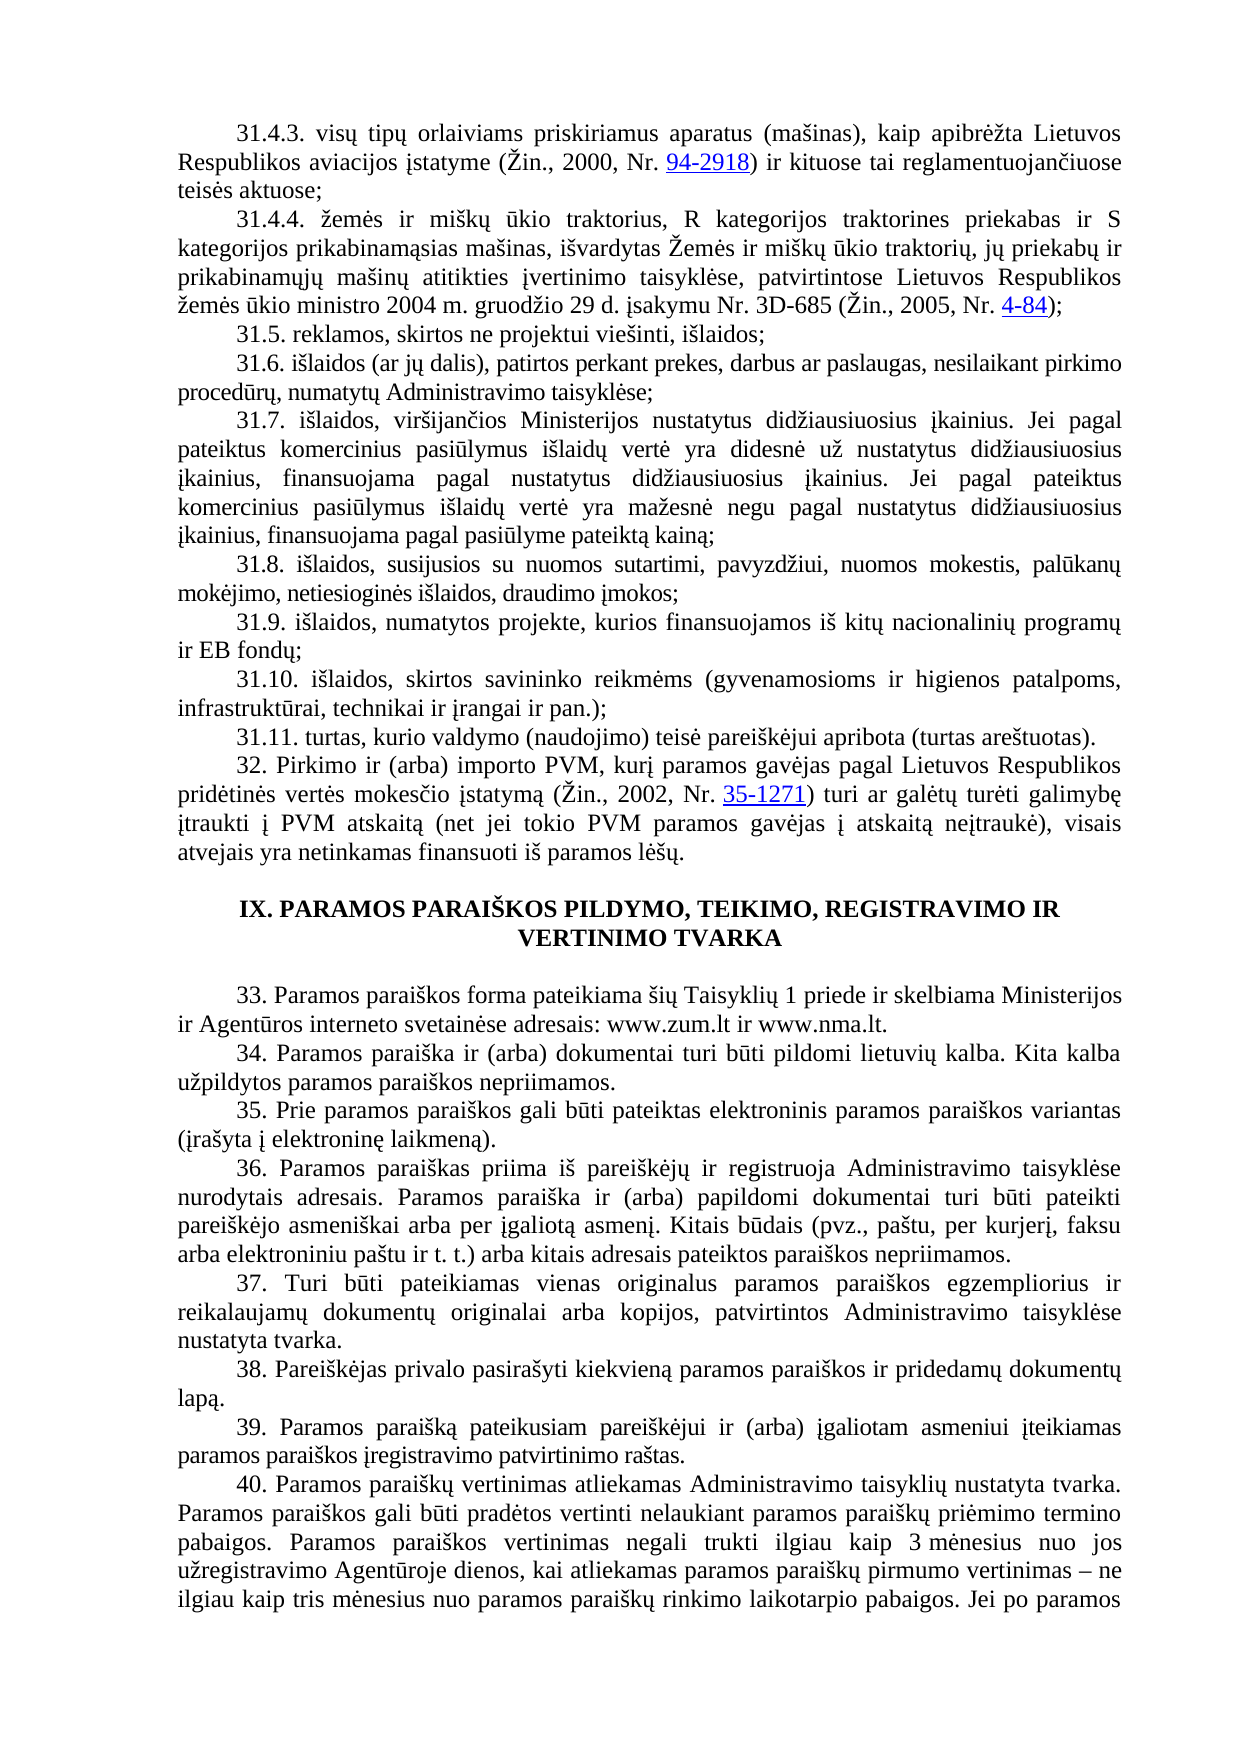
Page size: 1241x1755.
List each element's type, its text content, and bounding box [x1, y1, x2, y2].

text 31.10. išlaidos, skirtos savininko reikmėms (gyvenamosioms ir higienos patalpoms, infrastruktūrai, technikai ir įrangai ir pan.); [177, 664, 1122, 722]
text 31.5. reklamos, skirtos ne projektui viešinti, išlaidos; [177, 319, 1122, 348]
text 33. Paramos paraiškos forma pateikiama šių Taisyklių 1 priede ir skelbiama Ministerijos ir Agentūros interneto svetainėse adresais: www.zum.lt ir www.nma.lt. [177, 981, 1122, 1038]
text 40. Paramos paraiškų vertinimas atliekamas Administravimo taisyklių nustatyta tvarka. Paramos paraiškos gali būti pradėtos vertinti nelaukiant paramos paraiškų priėmimo termino pabaigos. Paramos paraiškos vertinimas negali trukti ilgiau kaip 3 mėnesius nuo jos užregistravimo Agentūroje dienos, kai atliekamas paramos paraiškų pirmumo vertinimas – ne ilgiau kaip tris mėnesius nuo paramos paraiškų rinkimo laikotarpio pabaigos. Jei po paramos [177, 1469, 1122, 1613]
text 31.11. turtas, kurio valdymo (naudojimo) teisė pareiškėjui apribota (turtas areštuotas). [177, 722, 1122, 751]
text 36. Paramos paraiškas priima iš pareiškėjų ir registruoja Administravimo taisyklėse nurodytais adresais. Paramos paraiška ir (arba) papildomi dokumentai turi būti pateikti pareiškėjo asmeniškai arba per įgaliotą asmenį. Kitais būdais (pvz., paštu, per kurjerį, faksu arba elektroniniu paštu ir t. t.) arba kitais adresais pateiktos paraiškos nepriimamos. [177, 1153, 1122, 1268]
text 31.7. išlaidos, viršijančios Ministerijos nustatytus didžiausiuosius įkainius. Jei pagal pateiktus komercinius pasiūlymus išlaidų vertė yra didesnė už nustatytus didžiausiuosius įkainius, finansuojama pagal nustatytus didžiausiuosius įkainius. Jei pagal pateiktus komercinius pasiūlymus išlaidų vertė yra mažesnė negu pagal nustatytus didžiausiuosius įkainius, finansuojama pagal pasiūlyme pateiktą kainą; [177, 406, 1122, 549]
text 31.8. išlaidos, susijusios su nuomos sutartimi, pavyzdžiui, nuomos mokestis, palūkanų mokėjimo, netiesioginės išlaidos, draudimo įmokos; [177, 549, 1122, 607]
text 31.6. išlaidos (ar jų dalis), patirtos perkant prekes, darbus ar paslaugas, nesilaikant pirkimo procedūrų, numatytų Administravimo taisyklėse; [177, 348, 1122, 406]
text 31.4.3. visų tipų orlaiviams priskiriamus aparatus (mašinas), kaip apibrėžta Lietuvos Respublikos aviacijos įstatyme (Žin., 2000, Nr. 94-2918) ir kituose tai reglamentuojančiuose teisės aktuose; [177, 118, 1122, 204]
text 34. Paramos paraiška ir (arba) dokumentai turi būti pildomi lietuvių kalba. Kita kalba užpildytos paramos paraiškos nepriimamos. [177, 1038, 1122, 1096]
text 32. Pirkimo ir (arba) importo PVM, kurį paramos gavėjas pagal Lietuvos Respublikos pridėtinės vertės mokesčio įstatymą (Žin., 2002, Nr. 35-1271) turi ar galėtų turėti galimybę įtraukti į PVM atskaitą (net jei tokio PVM paramos gavėjas į atskaitą neįtraukė), visais atvejais yra netinkamas finansuoti iš paramos lėšų. [177, 751, 1122, 866]
text 38. Pareiškėjas privalo pasirašyti kiekvieną paramos paraiškos ir pridedamų dokumentų lapą. [177, 1354, 1122, 1412]
text 31.4.4. žemės ir miškų ūkio traktorius, R kategorijos traktorines priekabas ir S kategorijos prikabinamąsias mašinas, išvardytas Žemės ir miškų ūkio traktorių, jų priekabų ir prikabinamųjų mašinų atitikties įvertinimo taisyklėse, patvirtintose Lietuvos Respublikos žemės ūkio ministro 2004 m. gruodžio 29 d. įsakymu Nr. 3D-685 (Žin., 2005, Nr. 4-84); [177, 204, 1122, 319]
text 39. Paramos paraišką pateikusiam pareiškėjui ir (arba) įgaliotam asmeniui įteikiamas paramos paraiškos įregistravimo patvirtinimo raštas. [177, 1412, 1122, 1469]
text 35. Prie paramos paraiškos gali būti pateiktas elektroninis paramos paraiškos variantas (įrašyta į elektroninę laikmeną). [177, 1096, 1122, 1153]
text 37. Turi būti pateikiamas vienas originalus paramos paraiškos egzempliorius ir reikalaujamų dokumentų originalai arba kopijos, patvirtintos Administravimo taisyklėse nustatyta tvarka. [177, 1268, 1122, 1354]
text 31.9. išlaidos, numatytos projekte, kurios finansuojamos iš kitų nacionalinių programų ir EB fondų; [177, 607, 1122, 664]
text IX. PARAMOS PARAIŠKOS PILDYMO, TEIKIMO, REGISTRAVIMO IR VERTINIMO TVARKA [177, 894, 1122, 952]
